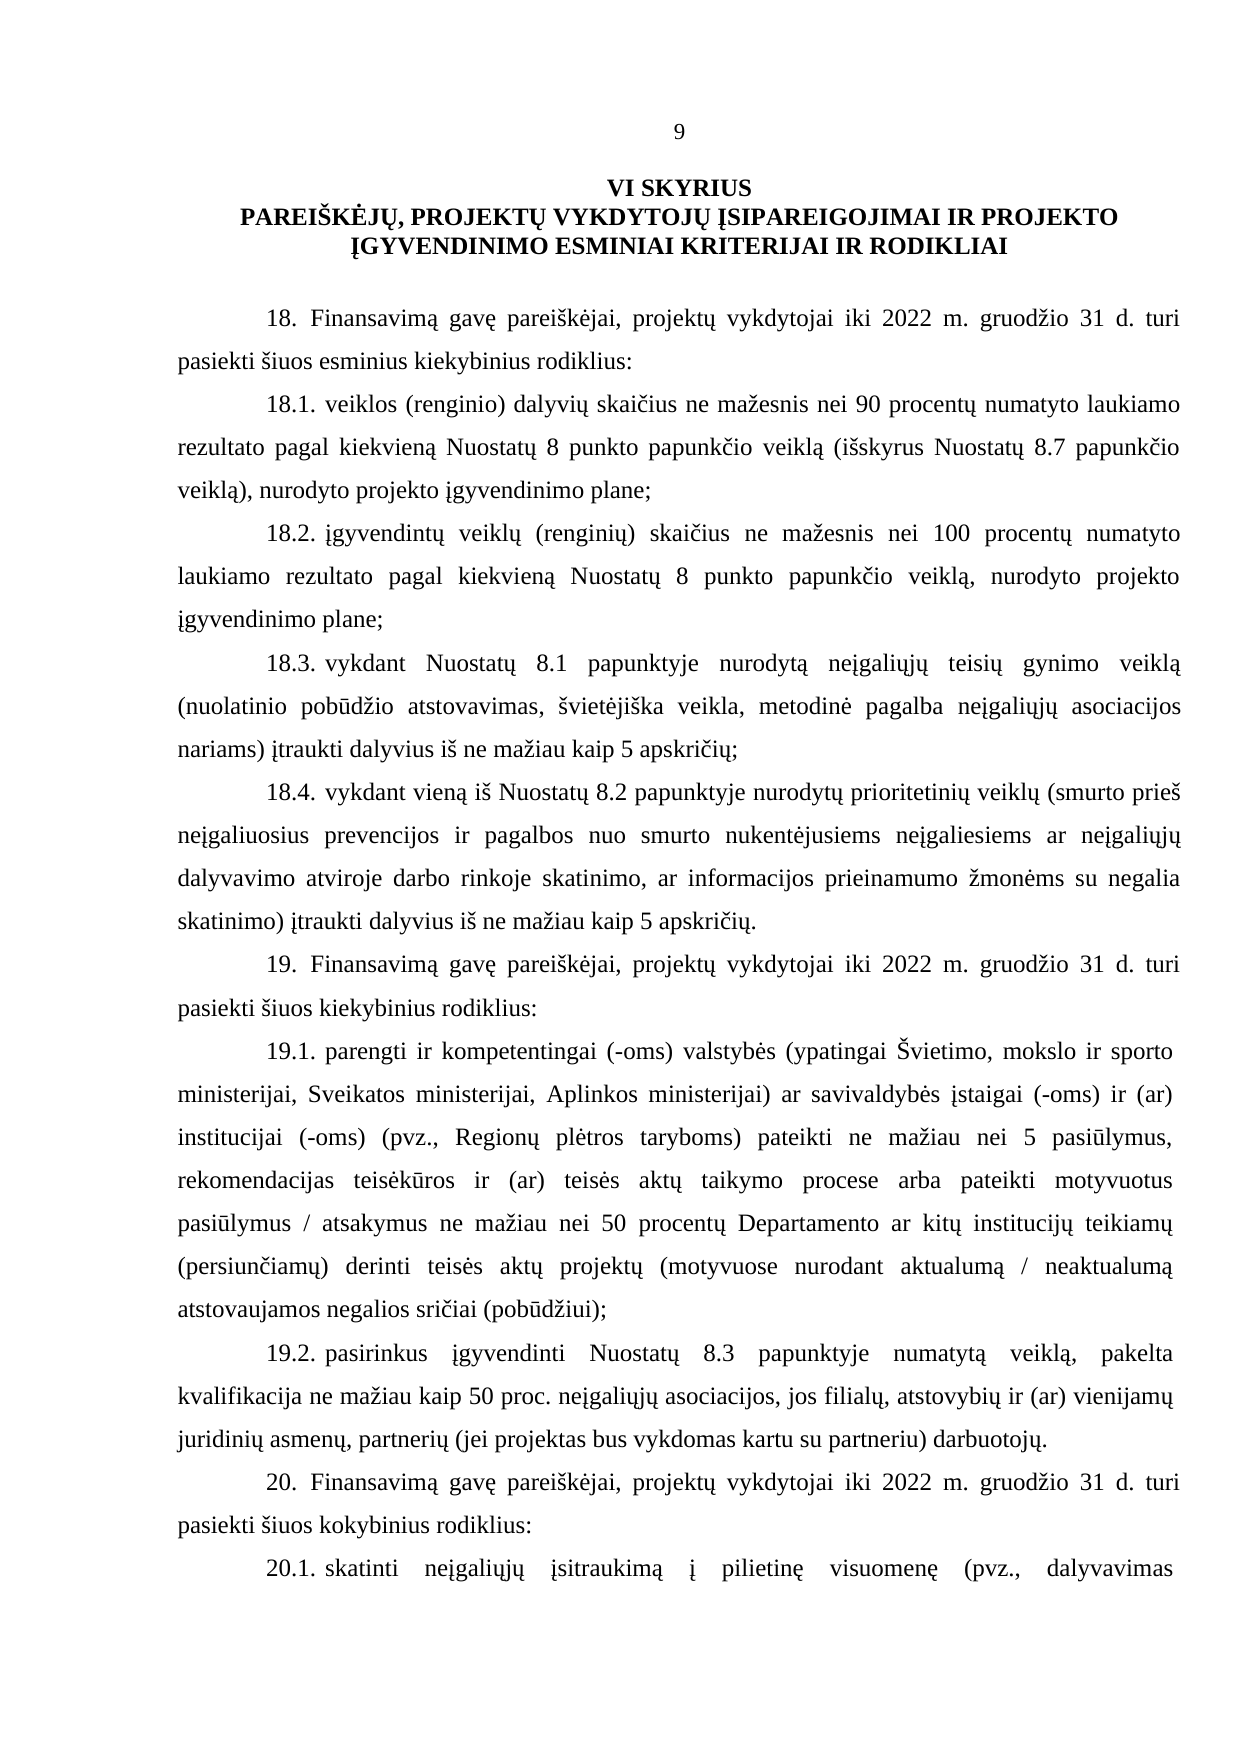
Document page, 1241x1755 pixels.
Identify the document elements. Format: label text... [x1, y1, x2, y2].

text VI SKYRIUS [177, 173, 1181, 202]
text 18.1. veiklos (renginio) dalyvių skaičius ne mažesnis nei 90 procentų numatyto laukiamo rezultato pagal kiekvieną Nuostatų 8 punkto papunkčio veiklą (išskyrus Nuostatų 8.7 papunkčio veiklą), nurodyto projekto įgyvendinimo plane; [177, 389, 1181, 504]
text 18. Finansavimą gavę pareiškėjai, projektų vykdytojai iki 2022 m. gruodžio 31 d. turi pasiekti šiuos esminius kiekybinius rodiklius: [177, 303, 1181, 374]
text 20. Finansavimą gavę pareiškėjai, projektų vykdytojai iki 2022 m. gruodžio 31 d. turi pasiekti šiuos kokybinius rodiklius: [177, 1467, 1181, 1539]
text 19.2. pasirinkus įgyvendinti Nuostatų 8.3 papunktyje numatytą veiklą, pakelta kvalifikacija ne mažiau kaip 50 proc. neįgaliųjų asociacijos, jos filialų, atstovybių ir (ar) vienijamų juridinių asmenų, partnerių (jei projektas bus vykdomas kartu su partneriu) darbuotojų. [177, 1338, 1174, 1453]
text 18.3. vykdant Nuostatų 8.1 papunktyje nurodytą neįgaliųjų teisių gynimo veiklą (nuolatinio pobūdžio atstovavimas, švietėjiška veikla, metodinė pagalba neįgaliųjų asociacijos nariams) įtraukti dalyvius iš ne mažiau kaip 5 apskričių; [177, 648, 1181, 763]
text 18.4. vykdant vieną iš Nuostatų 8.2 papunktyje nurodytų prioritetinių veiklų (smurto prieš neįgaliuosius prevencijos ir pagalbos nuo smurto nukentėjusiems neįgaliesiems ar neįgaliųjų dalyvavimo atviroje darbo rinkoje skatinimo, ar informacijos prieinamumo žmonėms su negalia skatinimo) įtraukti dalyvius iš ne mažiau kaip 5 apskričių. [177, 777, 1181, 935]
text 19. Finansavimą gavę pareiškėjai, projektų vykdytojai iki 2022 m. gruodžio 31 d. turi pasiekti šiuos kiekybinius rodiklius: [177, 949, 1181, 1021]
text 18.2. įgyvendintų veiklų (renginių) skaičius ne mažesnis nei 100 procentų numatyto laukiamo rezultato pagal kiekvieną Nuostatų 8 punkto papunkčio veiklą, nurodyto projekto įgyvendinimo plane; [177, 518, 1181, 633]
text 19.1. parengti ir kompetentingai (-oms) valstybės (ypatingai Švietimo, mokslo ir sporto ministerijai, Sveikatos ministerijai, Aplinkos ministerijai) ar savivaldybės įstaigai (-oms) ir (ar) institucijai (-oms) (pvz., Regionų plėtros taryboms) pateikti ne mažiau nei 5 pasiūlymus, rekomendacijas teisėkūros ir (ar) teisės aktų taikymo procese arba pateikti motyvuotus pasiūlymus / atsakymus ne mažiau nei 50 procentų Departamento ar kitų institucijų teikiamų (persiunčiamų) derinti teisės aktų projektų (motyvuose nurodant aktualumą / neaktualumą atstovaujamos negalios sričiai (pobūdžiui); [177, 1036, 1174, 1323]
text PAREIŠKĖJŲ, PROJEKTŲ VYKDYTOJŲ ĮSIPAREIGOJIMAI IR PROJEKTO ĮGYVENDINIMO ESMINIAI KRITERIJAI IR RODIKLIAI [177, 202, 1181, 259]
text 20.1. skatinti neįgaliųjų įsitraukimą į pilietinę visuomenę (pvz., dalyvavimas [177, 1553, 1174, 1582]
